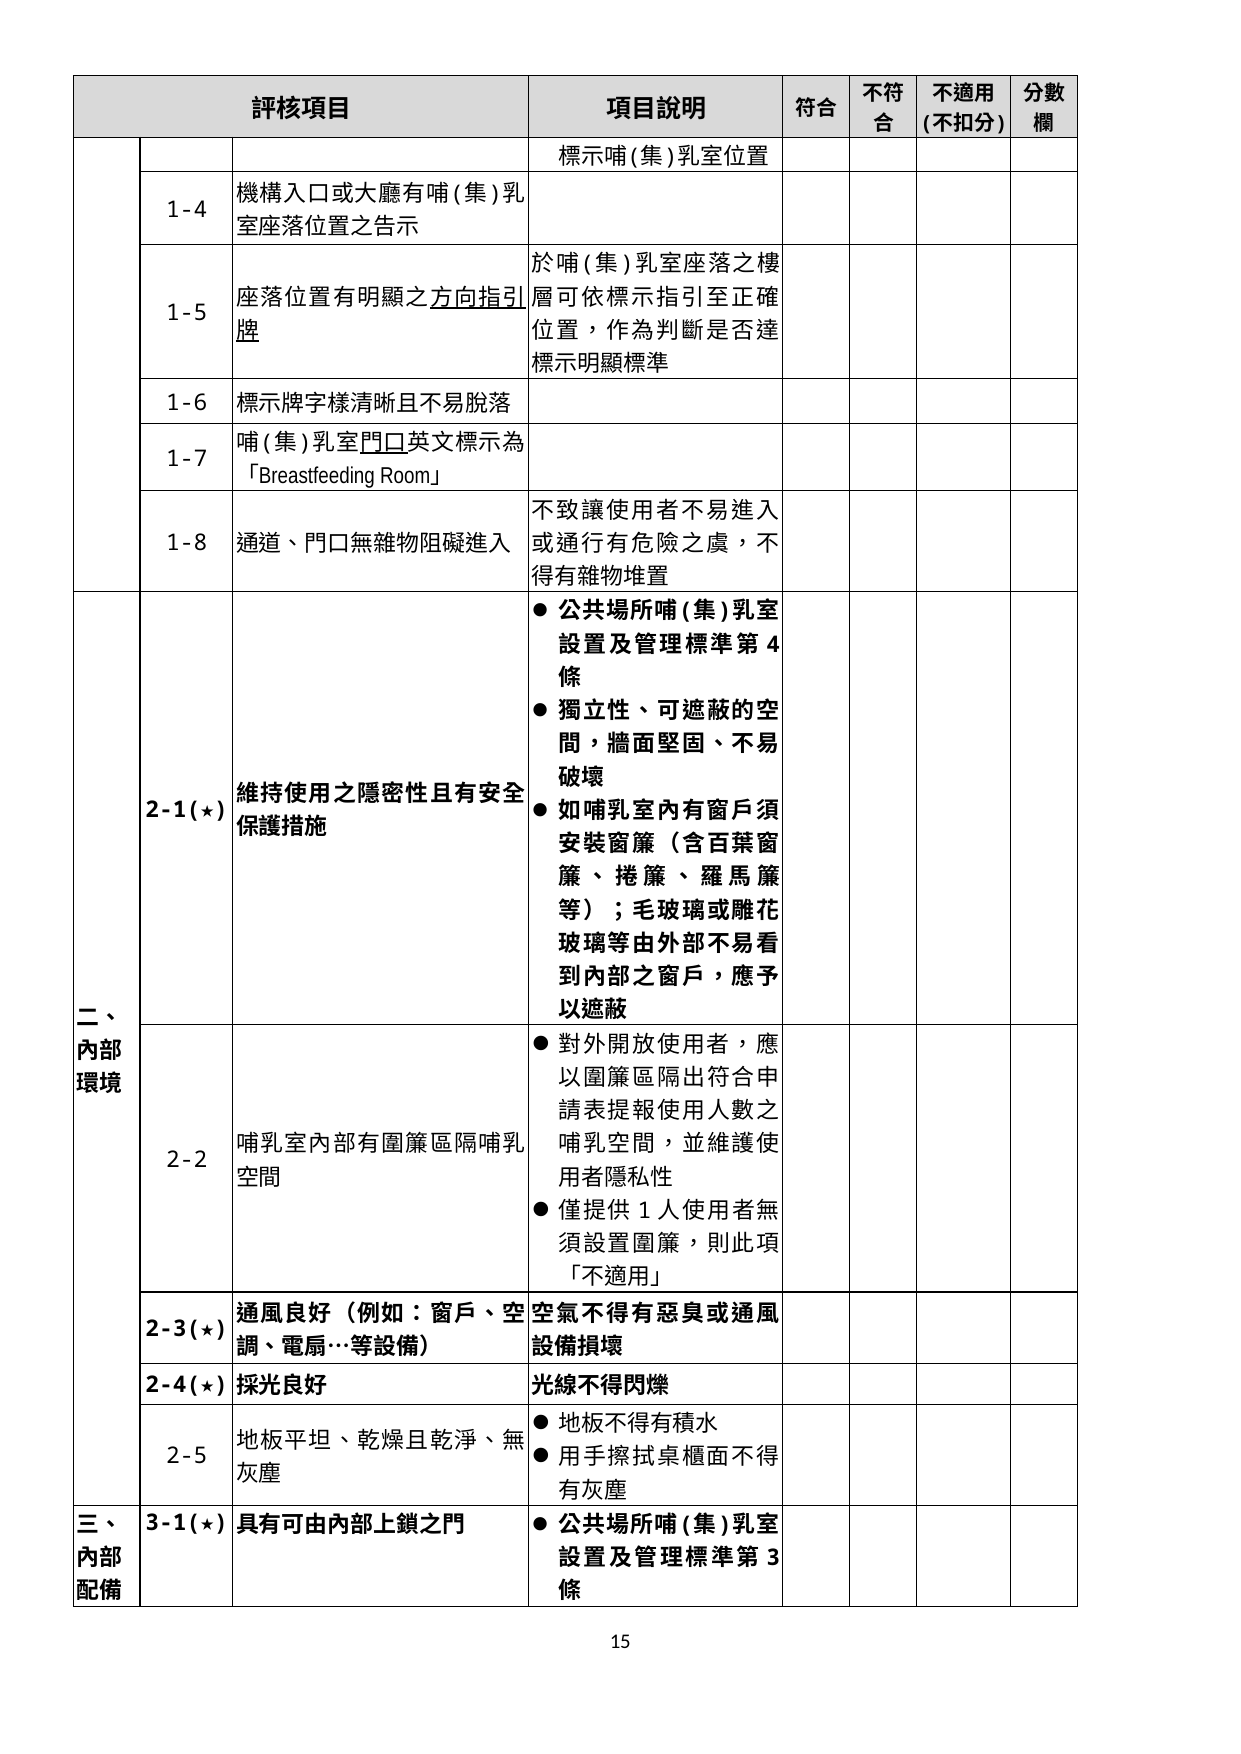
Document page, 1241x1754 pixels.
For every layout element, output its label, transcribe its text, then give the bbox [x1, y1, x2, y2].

table_cell 機構入口或大廳有哺(集)乳室座落位置之告示 [233, 172, 528, 244]
table_cell [1011, 424, 1077, 490]
table_cell [529, 172, 782, 244]
table_cell [783, 1025, 849, 1291]
table_cell [850, 491, 916, 591]
table_cell [917, 424, 1010, 490]
table_cell [783, 245, 849, 378]
table_cell [1011, 379, 1077, 423]
table_cell [1011, 491, 1077, 591]
table_cell [783, 491, 849, 591]
table_cell 2-2 [141, 1025, 232, 1291]
table_cell [850, 592, 916, 1024]
table_cell [917, 1364, 1010, 1404]
table_cell [917, 245, 1010, 378]
table_cell [783, 172, 849, 244]
table_cell [783, 1405, 849, 1505]
table_cell [783, 1364, 849, 1404]
table_header 分數欄 [1011, 76, 1077, 137]
table_header 項目說明 [529, 76, 782, 137]
table_cell 2-4(★) [141, 1364, 232, 1404]
table_cell [917, 1025, 1010, 1291]
table_cell 地板平坦、乾燥且乾淨、無灰塵 [233, 1405, 528, 1505]
table_cell 座落位置有明顯之方向指引牌 [233, 245, 528, 378]
table_cell [850, 1506, 916, 1606]
table_cell [1011, 245, 1077, 378]
table_cell 哺乳室內部有圍簾區隔哺乳空間 [233, 1025, 528, 1291]
table_cell 公共場所哺(集)乳室設置及管理標準第4條 獨立性、可遮蔽的空間，牆面堅固、不易破壞 如哺乳室內有窗戶須安裝窗簾（含百葉窗簾、捲簾、羅馬簾等）；毛玻璃或雕花玻璃等由外部不易看到內部之窗戶，應予以遮蔽 [529, 592, 782, 1024]
table_cell [850, 1025, 916, 1291]
table_cell 通道、門口無雜物阻礙進入 [233, 491, 528, 591]
table_cell [233, 138, 528, 171]
table_cell [917, 1405, 1010, 1505]
table_cell [74, 138, 139, 591]
table_cell 具有可由內部上鎖之門 [233, 1506, 528, 1606]
table_cell 二、 內部環境 [74, 592, 139, 1505]
table_cell 採光良好 [233, 1364, 528, 1404]
table_cell 1-4 [141, 172, 232, 244]
table_cell [1011, 1506, 1077, 1606]
table_cell [141, 138, 232, 171]
table_cell 對外開放使用者，應以圍簾區隔出符合申請表提報使用人數之哺乳空間，並維護使用者隱私性 僅提供1人使用者無須設置圍簾，則此項「不適用」 [529, 1025, 782, 1291]
table_cell [783, 1293, 849, 1363]
table_cell 1-5 [141, 245, 232, 378]
table_cell [850, 172, 916, 244]
table_cell [917, 379, 1010, 423]
table_cell 2-1(★) [141, 592, 232, 1024]
table_cell 3-1(★) [141, 1506, 232, 1606]
table_header 不符合 [850, 76, 916, 137]
table_cell [917, 1293, 1010, 1363]
table_cell [917, 138, 1010, 171]
table_cell 哺(集)乳室門口英文標示為「Breastfeeding Room」 [233, 424, 528, 490]
table_cell [917, 592, 1010, 1024]
table_cell [529, 424, 782, 490]
table_cell 1-6 [141, 379, 232, 423]
table_cell 於哺(集)乳室座落之樓層可依標示指引至正確位置，作為判斷是否達標示明顯標準 [529, 245, 782, 378]
table_cell [850, 1364, 916, 1404]
table_cell [917, 1506, 1010, 1606]
table_cell [783, 592, 849, 1024]
table_cell [1011, 172, 1077, 244]
table_cell [917, 491, 1010, 591]
table_header 評核項目 [74, 76, 528, 137]
table_cell [1011, 138, 1077, 171]
table_cell [917, 172, 1010, 244]
table_cell 標示牌字樣清晰且不易脫落 [233, 379, 528, 423]
table_cell 不致讓使用者不易進入或通行有危險之虞，不得有雜物堆置 [529, 491, 782, 591]
table_cell 公共場所哺(集)乳室設置及管理標準第3條 若為電子鎖，內部仍應有實體鎖或以記名門禁卡等可確保他人無法隨意進入之措施才給分。 [529, 1506, 782, 1606]
table_cell [850, 245, 916, 378]
table_cell 2-3(★) [141, 1293, 232, 1363]
table_cell [1011, 592, 1077, 1024]
table_cell [1011, 1405, 1077, 1505]
table_cell [783, 424, 849, 490]
table_cell [1011, 1025, 1077, 1291]
table_cell 1-7 [141, 424, 232, 490]
table_cell [1011, 1364, 1077, 1404]
table_cell 光線不得閃爍 [529, 1364, 782, 1404]
table_cell 通風良好（例如：窗戶、空調、電扇…等設備） [233, 1293, 528, 1363]
table_cell [783, 138, 849, 171]
table_cell [783, 1506, 849, 1606]
table_cell [529, 379, 782, 423]
table_cell 標示哺(集)乳室位置 [529, 138, 782, 171]
table_cell 維持使用之隱密性且有安全保護措施 [233, 592, 528, 1024]
table_cell [850, 424, 916, 490]
table_cell 1-8 [141, 491, 232, 591]
table_cell 地板不得有積水 用手擦拭桌櫃面不得有灰塵 [529, 1405, 782, 1505]
table_cell [783, 379, 849, 423]
table_header 不適用 (不扣分) [917, 76, 1010, 137]
table_cell 三、 內部配備 [74, 1506, 139, 1606]
table_cell 空氣不得有惡臭或通風設備損壞 [529, 1293, 782, 1363]
table_cell [1011, 1293, 1077, 1363]
table_cell [850, 1293, 916, 1363]
table_cell [850, 138, 916, 171]
table_header 符合 [783, 76, 849, 137]
table_cell [850, 379, 916, 423]
table_cell 2-5 [141, 1405, 232, 1505]
table_cell [850, 1405, 916, 1505]
